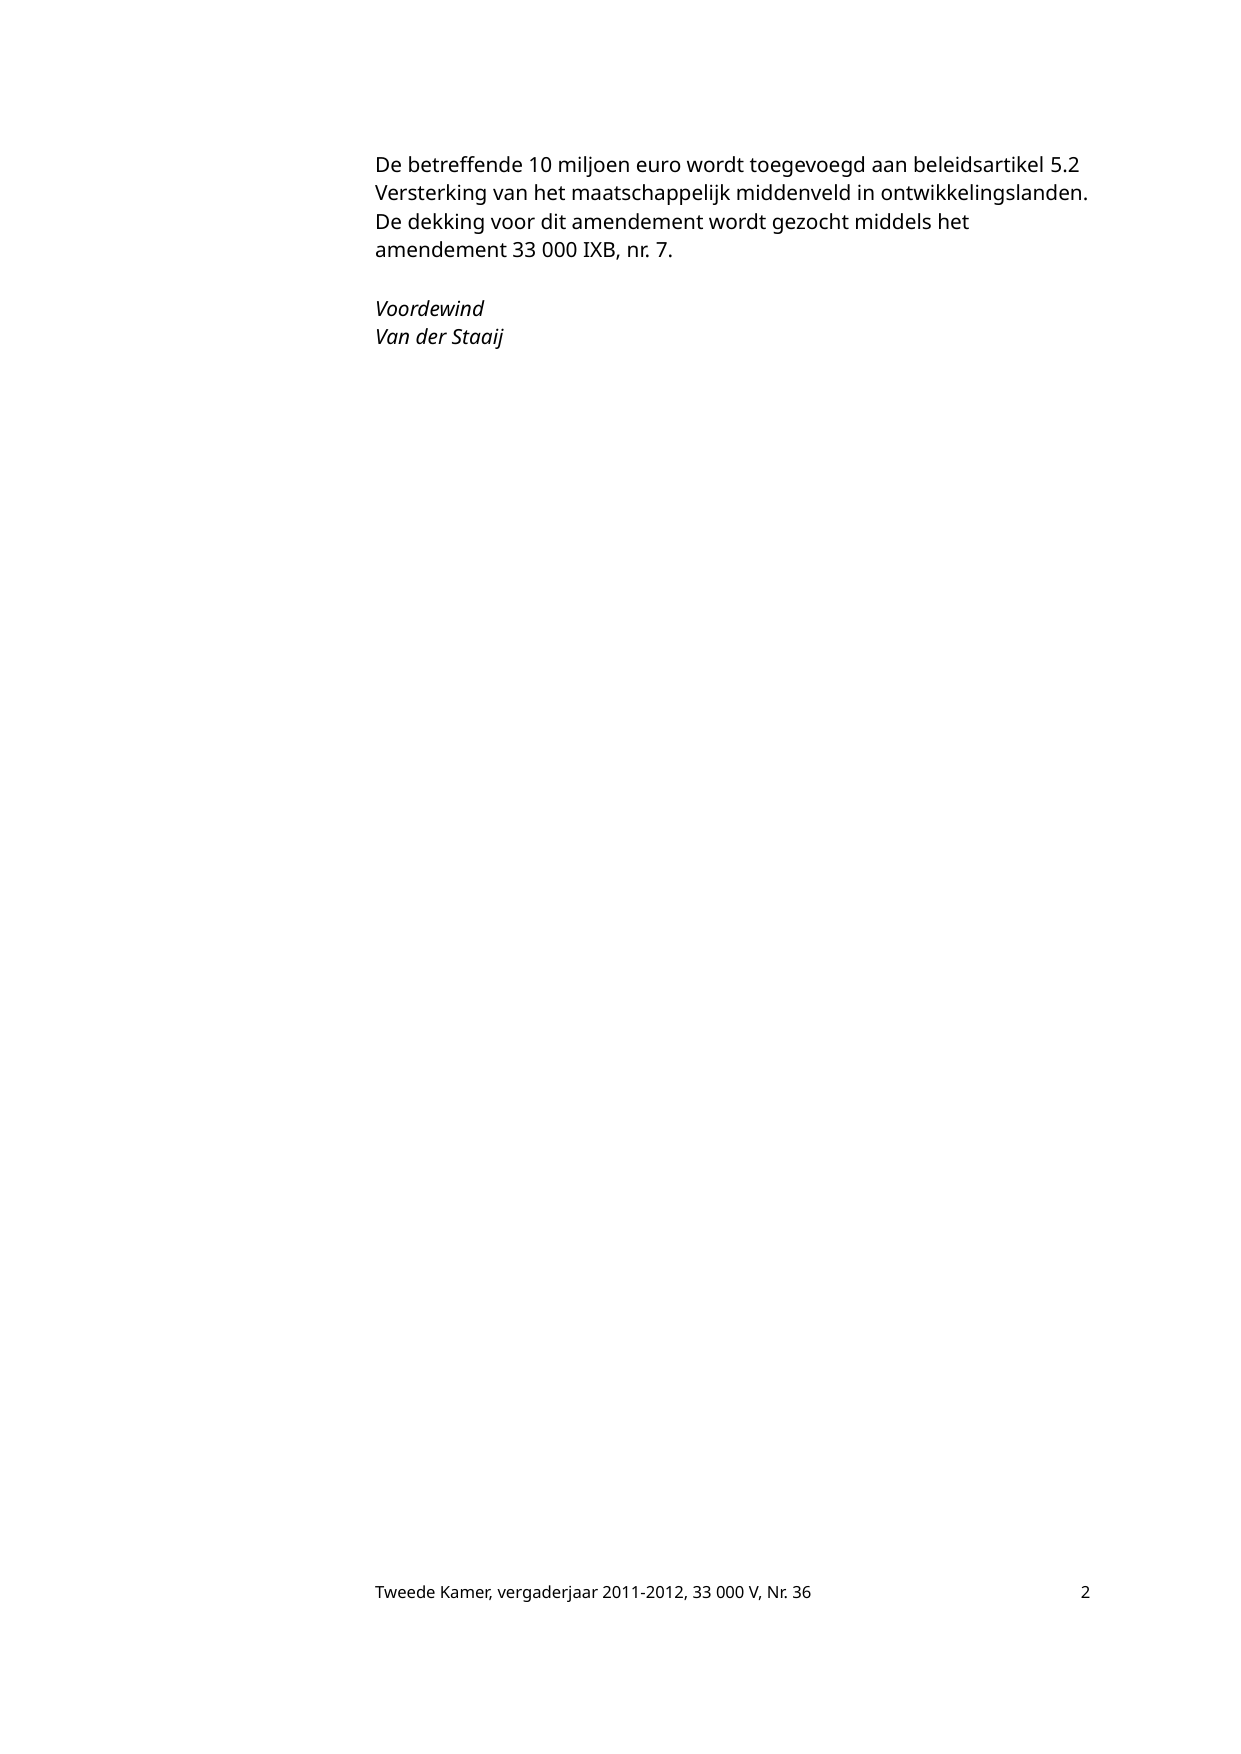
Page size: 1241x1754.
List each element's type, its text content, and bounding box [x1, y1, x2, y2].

text Voordewind [375, 294, 1090, 322]
text De dekking voor dit amendement wordt gezocht middels het amendement 33 000 IXB, nr. 7. [375, 207, 1090, 264]
text Van der Staaij [375, 322, 1090, 351]
text De betreffende 10 miljoen euro wordt toegevoegd aan beleidsartikel 5.2 Versterking van het maatschappelijk middenveld in ontwikkelingslanden. [375, 150, 1090, 207]
